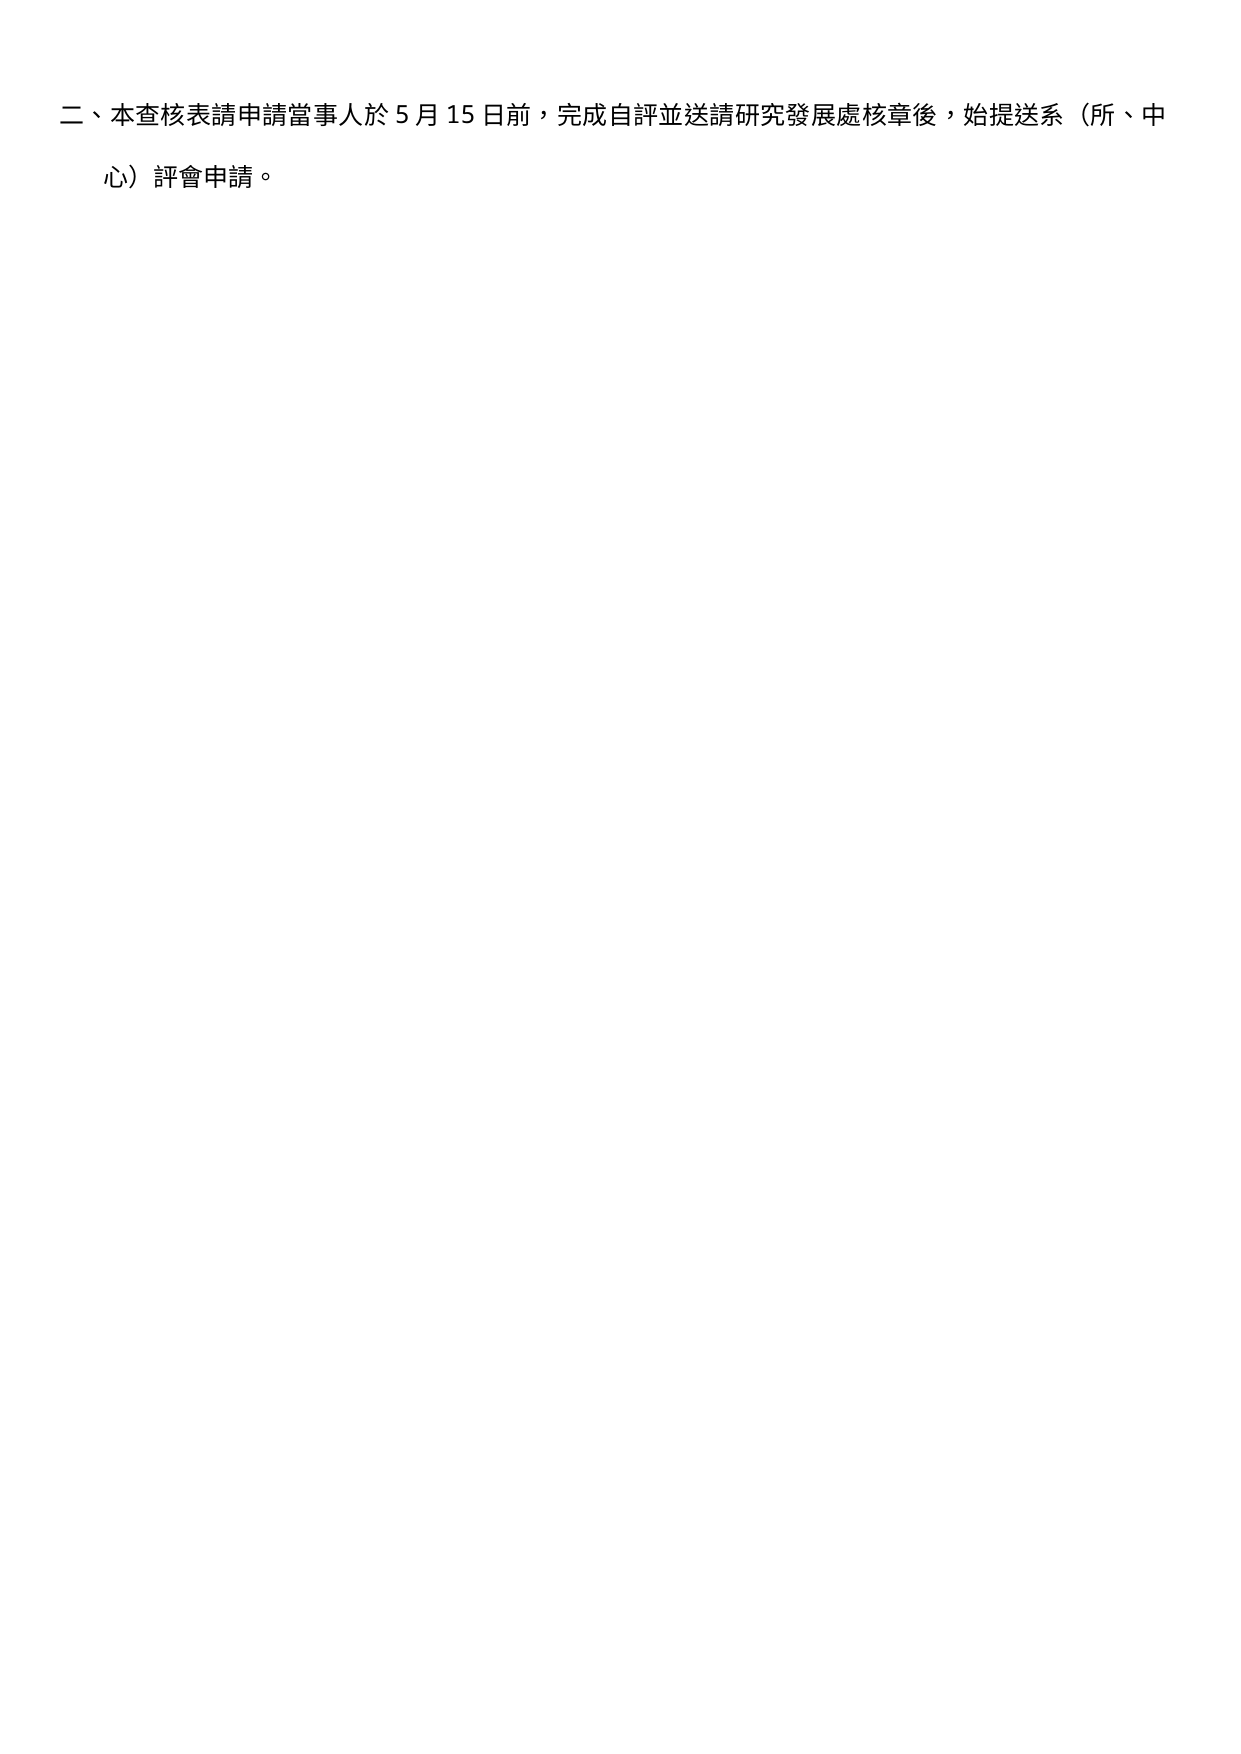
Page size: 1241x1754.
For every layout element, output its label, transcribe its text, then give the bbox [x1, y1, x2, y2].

text 二、本查核表請申請當事人於5月15日前，完成自評並送請研究發展處核章後，始提送系（所、中心）評會申請。 [59, 72, 1167, 197]
